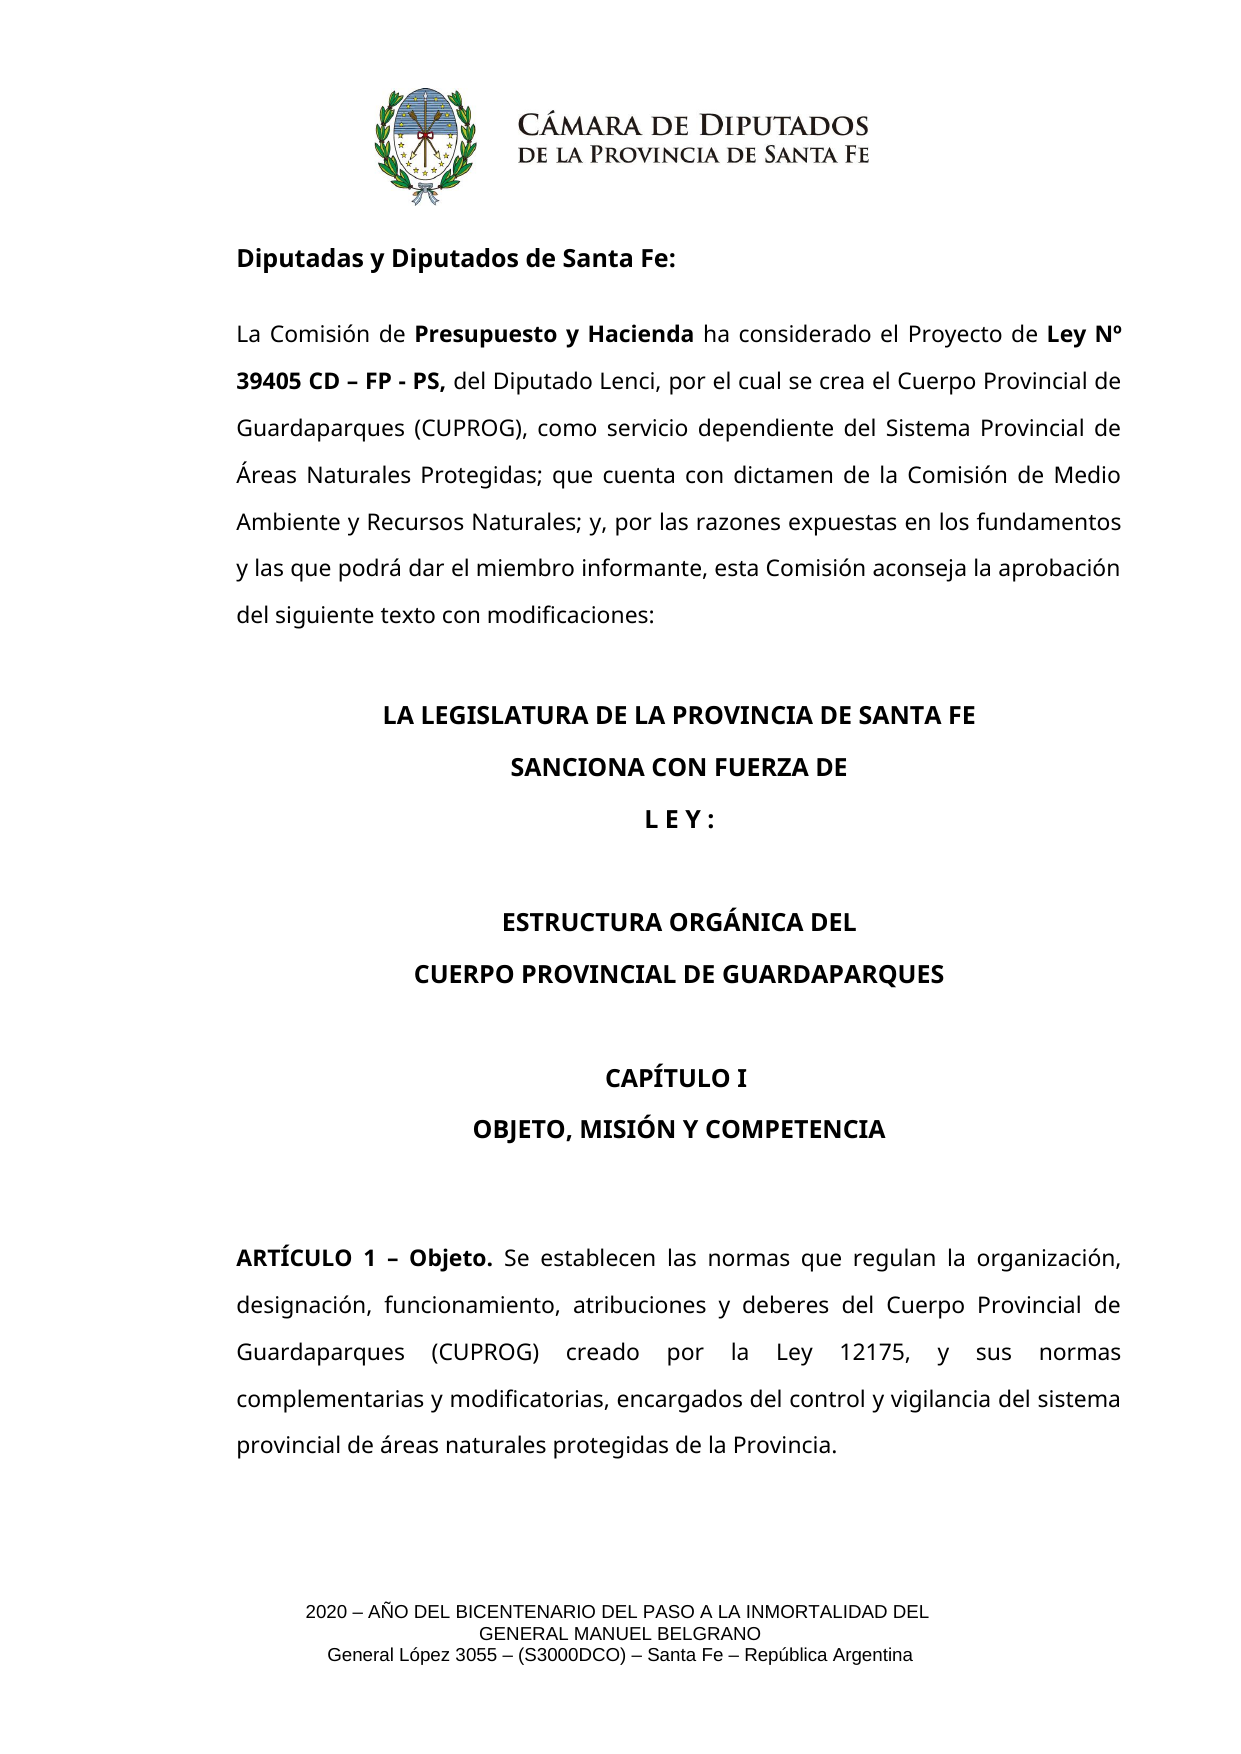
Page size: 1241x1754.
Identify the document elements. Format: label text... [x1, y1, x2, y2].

text La Comisión de Presupuesto y Hacienda ha considerado el Proyecto de Ley Nº 39405 CD – FP - PS, del Diputado Lenci, por el cual se crea el Cuerpo Provincial de Guardaparques (CUPROG), como servicio dependiente del Sistema Provincial de Áreas Naturales Protegidas; que cuenta con dictamen de la Comisión de Medio Ambiente y Recursos Naturales; y, por las razones expuestas en los fundamentos y las que podrá dar el miembro informante, esta Comisión aconseja la aprobación del siguiente texto con modificaciones: [236, 318, 1122, 631]
text Diputadas y Diputados de Santa Fe: [236, 241, 1122, 275]
picture [374, 88, 869, 210]
text ARTÍCULO 1 – Objeto. Se establecen las normas que regulan la organización, designación, funcionamiento, atribuciones y deberes del Cuerpo Provincial de Guardaparques (CUPROG) creado por la Ley 12175, y sus normas complementarias y modificatorias, encargados del control y vigilancia del sistema provincial de áreas naturales protegidas de la Provincia. [236, 1242, 1122, 1461]
text CAPÍTULO I [236, 1060, 1122, 1094]
text SANCIONA CON FUERZA DE [236, 750, 1122, 784]
text L E Y : [236, 801, 1122, 836]
text LA LEGISLATURA DE LA PROVINCIA DE SANTA FE [236, 698, 1122, 732]
text estructura orgánica del [236, 905, 1122, 939]
text CUERPO PROVINCIAL DE GUARDAPARQUES [236, 957, 1122, 991]
text OBJETO, MISIÓN y COMPETENCIA [236, 1112, 1122, 1146]
